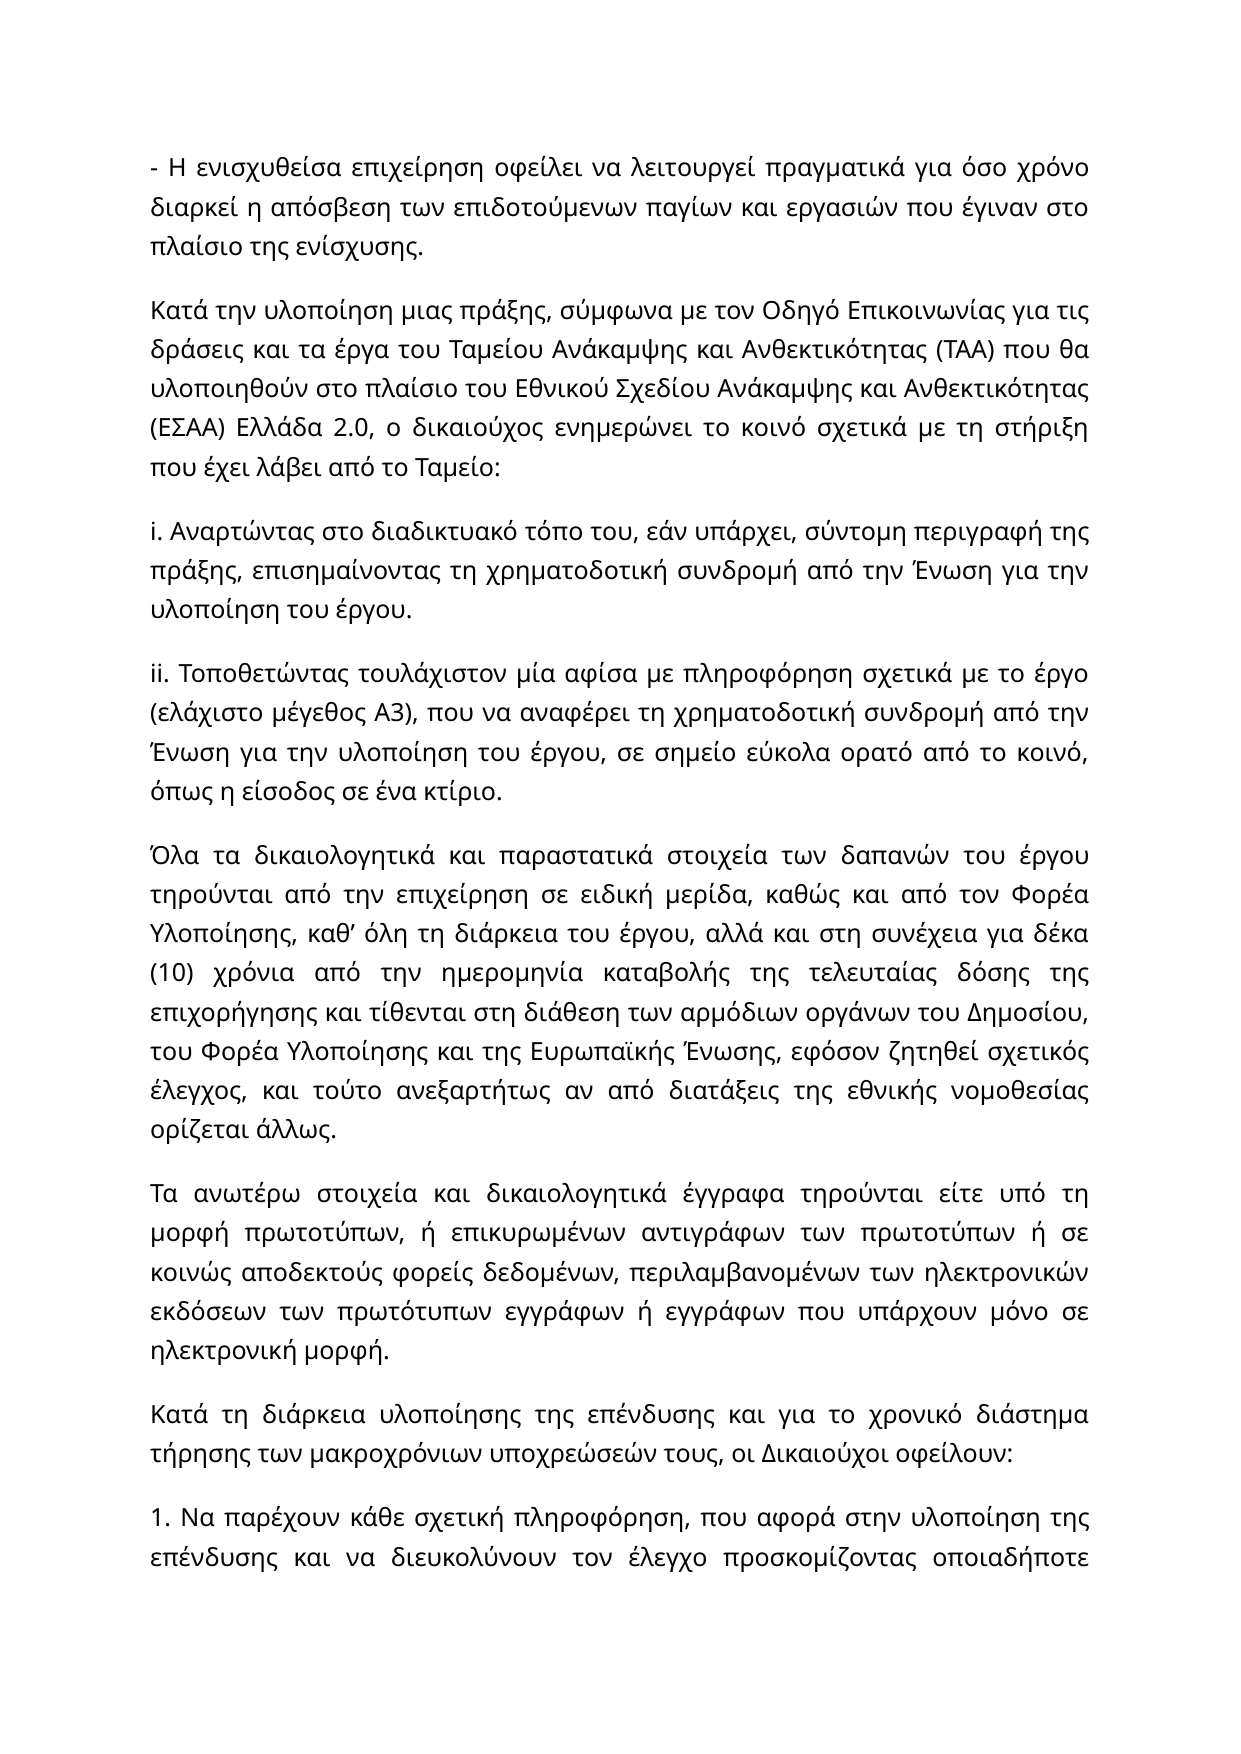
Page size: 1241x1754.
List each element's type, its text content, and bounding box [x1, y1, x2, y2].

text Τα ανωτέρω στοιχεία και δικαιολογητικά έγγραφα τηρούνται είτε υπό τη μορφή πρωτοτύπων, ή επικυρωμένων αντιγράφων των πρωτοτύπων ή σε κοινώς αποδεκτούς φορείς δεδομένων, περιλαμβανομένων των ηλεκτρονικών εκδόσεων των πρωτότυπων εγγράφων ή εγγράφων που υπάρχουν μόνο σε ηλεκτρονική μορφή. [150, 1176, 1090, 1367]
text Κατά την υλοποίηση μιας πράξης, σύμφωνα με τον Οδηγό Επικοινωνίας για τις δράσεις και τα έργα του Ταμείου Ανάκαμψης και Ανθεκτικότητας (ΤΑΑ) που θα υλοποιηθούν στο πλαίσιο του Εθνικού Σχεδίου Ανάκαμψης και Ανθεκτικότητας (ΕΣΑΑ) Ελλάδα 2.0, ο δικαιούχος ενημερώνει το κοινό σχετικά με τη στήριξη που έχει λάβει από το Ταμείο: [150, 292, 1090, 483]
text ii. Τοποθετώντας τουλάχιστον μία αφίσα με πληροφόρηση σχετικά με το έργο (ελάχιστο μέγεθος Α3), που να αναφέρει τη χρηματοδοτική συνδρομή από την Ένωση για την υλοποίηση του έργου, σε σημείο εύκολα ορατό από το κοινό, όπως η είσοδος σε ένα κτίριο. [150, 656, 1090, 807]
text - Η ενισχυθείσα επιχείρηση οφείλει να λειτουργεί πραγματικά για όσο χρόνο διαρκεί η απόσβεση των επιδοτούμενων παγίων και εργασιών που έγιναν στο πλαίσιο της ενίσχυσης. [150, 150, 1090, 262]
text Κατά τη διάρκεια υλοποίησης της επένδυσης και για το χρονικό διάστημα τήρησης των μακροχρόνιων υποχρεώσεών τους, οι Δικαιούχοι οφείλουν: [150, 1397, 1090, 1470]
text Όλα τα δικαιολογητικά και παραστατικά στοιχεία των δαπανών του έργου τηρούνται από την επιχείρηση σε ειδική μερίδα, καθώς και από τον Φορέα Υλοποίησης, καθ’ όλη τη διάρκεια του έργου, αλλά και στη συνέχεια για δέκα (10) χρόνια από την ημερομηνία καταβολής της τελευταίας δόσης της επιχορήγησης και τίθενται στη διάθεση των αρμόδιων οργάνων του Δημοσίου, του Φορέα Υλοποίησης και της Ευρωπαϊκής Ένωσης, εφόσον ζητηθεί σχετικός έλεγχος, και τούτο ανεξαρτήτως αν από διατάξεις της εθνικής νομοθεσίας ορίζεται άλλως. [150, 837, 1090, 1146]
text 1. Να παρέχουν κάθε σχετική πληροφόρηση, που αφορά στην υλοποίηση της επένδυσης και να διευκολύνουν τον έλεγχο προσκομίζοντας οποιαδήποτε [150, 1500, 1090, 1573]
text i. Αναρτώντας στο διαδικτυακό τόπο του, εάν υπάρχει, σύντομη περιγραφή της πράξης, επισημαίνοντας τη χρηματοδοτική συνδρομή από την Ένωση για την υλοποίηση του έργου. [150, 513, 1090, 626]
